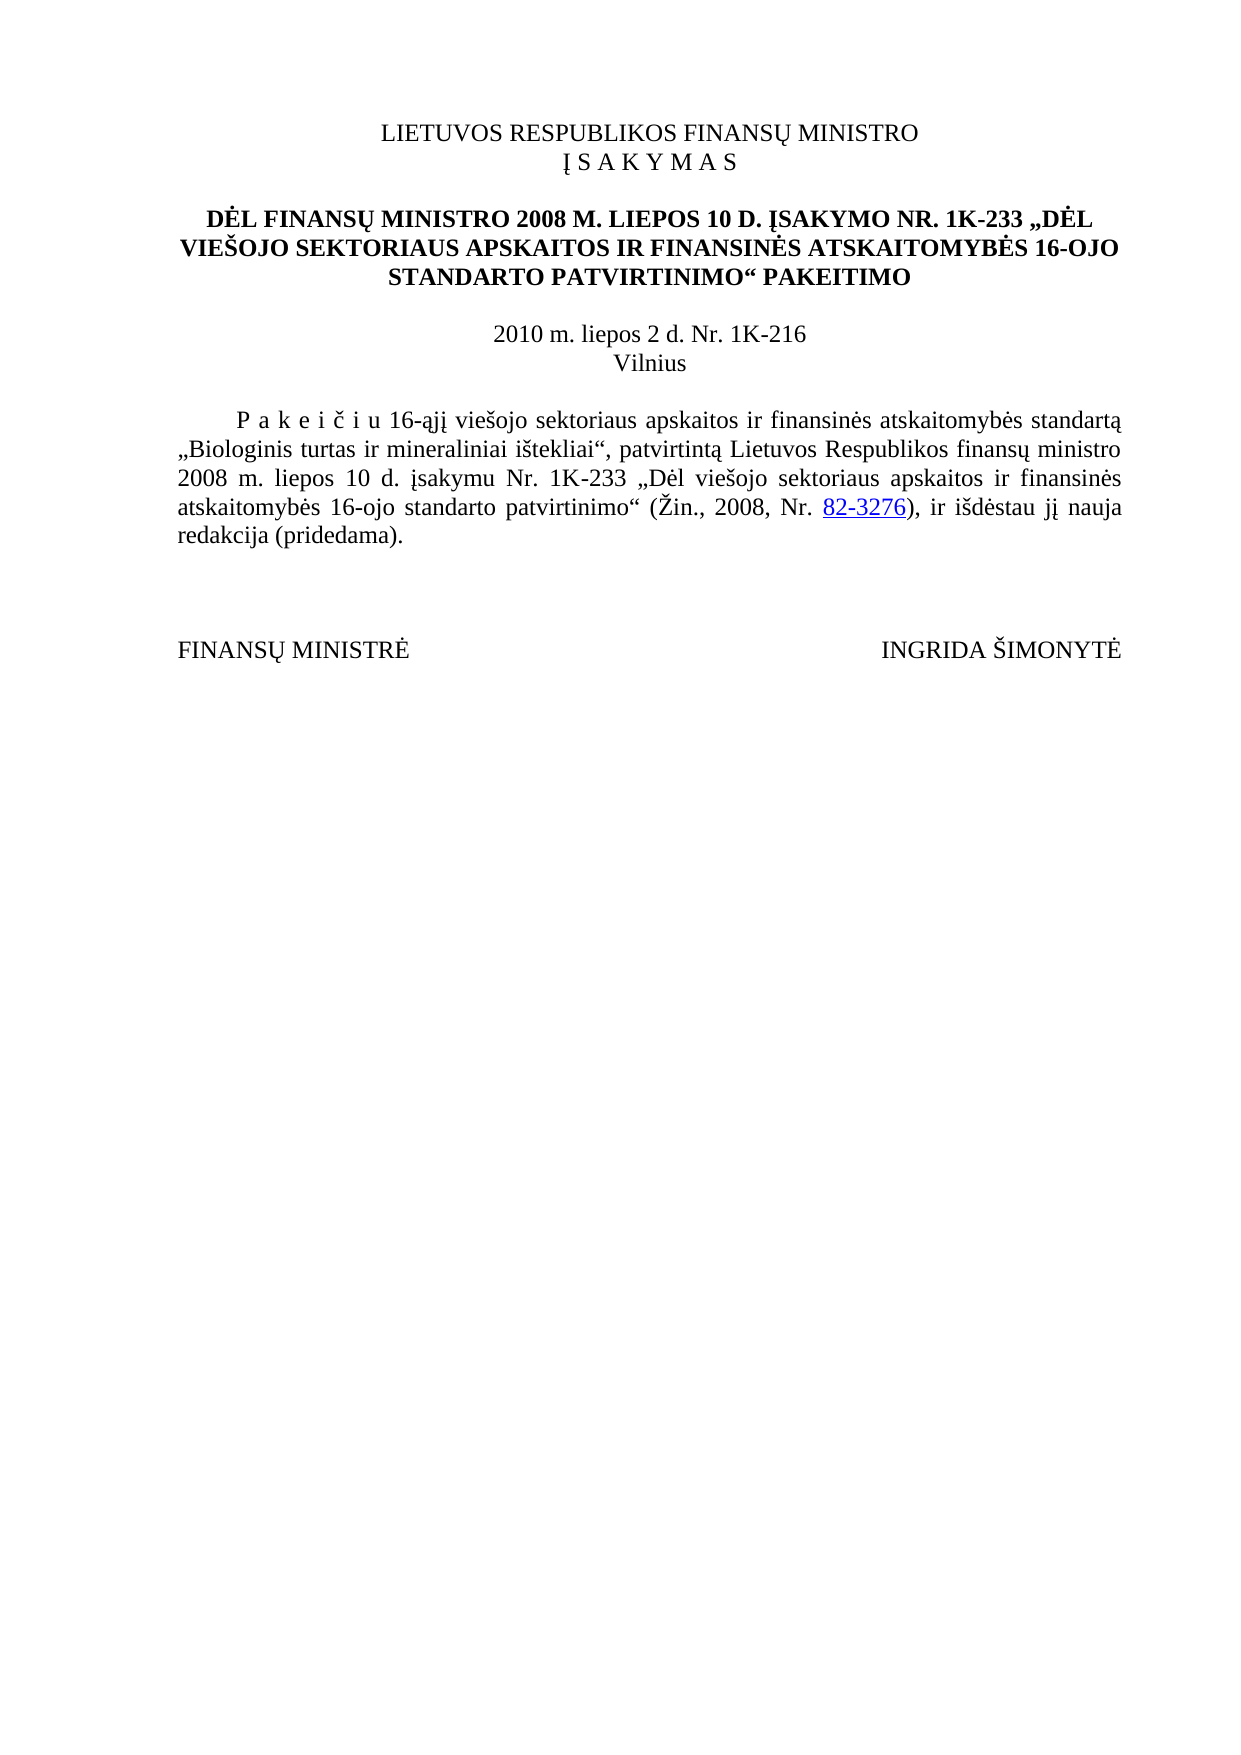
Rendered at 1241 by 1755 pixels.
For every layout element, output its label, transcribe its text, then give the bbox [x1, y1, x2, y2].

text LIETUVOS RESPUBLIKOS FINANSŲ MINISTRO [177, 118, 1122, 147]
text 2010 m. liepos 2 d. Nr. 1K-216 [177, 319, 1122, 348]
text P a k e i č i u 16-ąjį viešojo sektoriaus apskaitos ir finansinės atskaitomybės standartą „Biologinis turtas ir mineraliniai ištekliai“, patvirtintą Lietuvos Respublikos finansų ministro 2008 m. liepos 10 d. įsakymu Nr. 1K‑233 „Dėl viešojo sektoriaus apskaitos ir finansinės atskaitomybės 16-ojo standarto patvirtinimo“ (Žin., 2008, Nr. 82-3276), ir išdėstau jį nauja redakcija (pridedama). [177, 406, 1122, 549]
text Vilnius [177, 348, 1122, 377]
text DĖL FINANSŲ MINISTRO 2008 m. LIEPOS 10 d. ĮSAKYMO Nr. 1K-233 „DĖL VIEŠOJO SEKTORIAUS APSKAITOS IR FINANSINĖS ATSKAITOMYBĖS 16-OJO STANDARTO PATVIRTINIMO“ PAKEITIMO [177, 204, 1122, 291]
text FINANSŲ MINISTRĖ INGRIDA ŠIMONYTĖ [177, 636, 1122, 664]
text Į S A K Y M A S [177, 147, 1122, 176]
